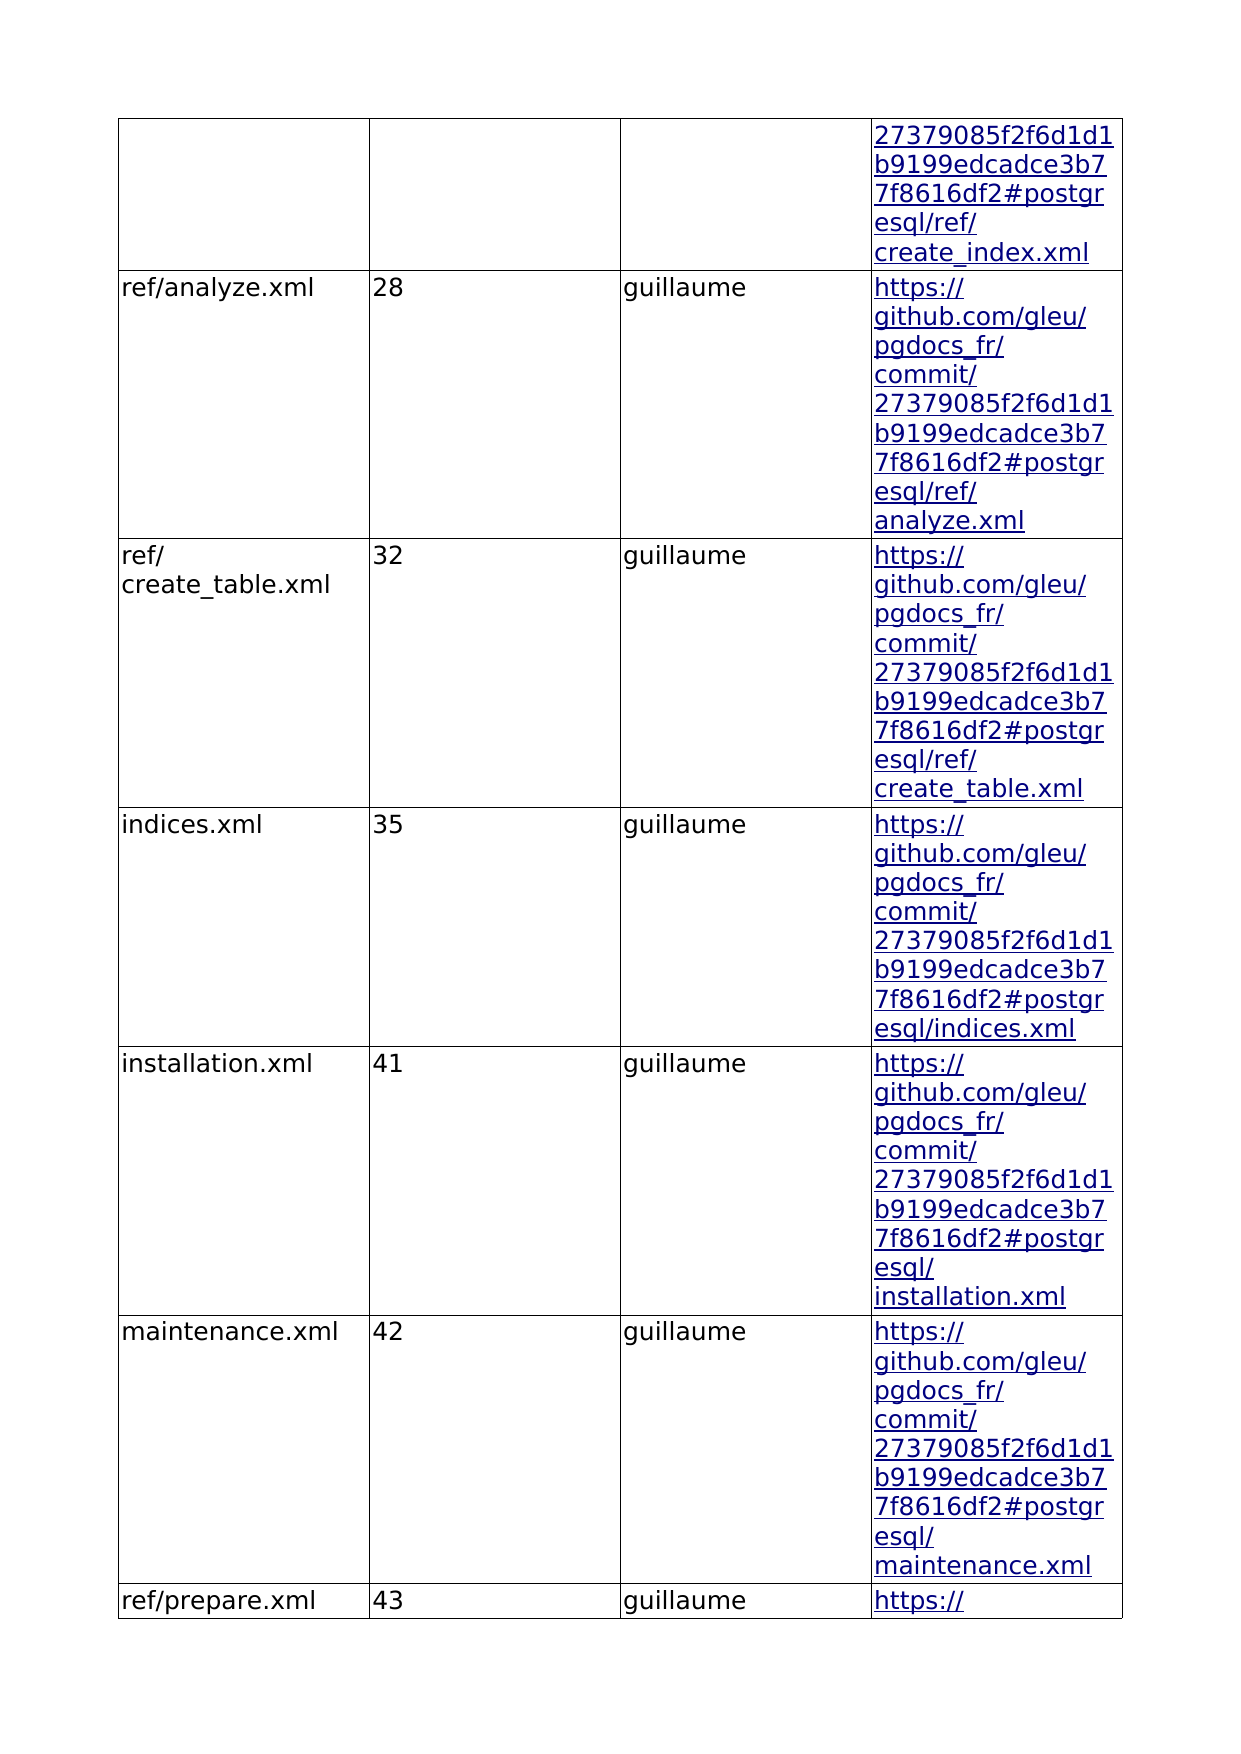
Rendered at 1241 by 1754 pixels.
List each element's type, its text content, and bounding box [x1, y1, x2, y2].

table_cell 35 [370, 808, 620, 1046]
table_cell 27379085f2f6d1d1b9199edcadce3b77f8616df2#postgresql/ref/create_index.xml [872, 119, 1122, 270]
table_cell [370, 119, 620, 270]
table_cell 32 [370, 539, 620, 807]
table_cell ref/analyze.xml [119, 271, 369, 538]
table_cell 41 [370, 1047, 620, 1314]
table_cell ref/prepare.xml [119, 1584, 369, 1618]
table_cell [621, 119, 871, 270]
table_cell guillaume [621, 1316, 871, 1583]
table_cell 42 [370, 1316, 620, 1583]
table_cell installation.xml [119, 1047, 369, 1314]
table_cell guillaume [621, 1584, 871, 1618]
table_cell 28 [370, 271, 620, 538]
table_cell 43 [370, 1584, 620, 1618]
table_cell https://github.com/gleu/pgdocs_fr/commit/27379085f2f6d1d1b9199edcadce3b77f8616df2#postgresql/ref/create_table.xml [872, 539, 1122, 807]
table_cell indices.xml [119, 808, 369, 1046]
table_cell guillaume [621, 808, 871, 1046]
table_cell https:// [872, 1584, 1122, 1618]
table_cell maintenance.xml [119, 1316, 369, 1583]
table_cell guillaume [621, 539, 871, 807]
table_cell guillaume [621, 271, 871, 538]
table_cell guillaume [621, 1047, 871, 1314]
table_cell ref/create_table.xml [119, 539, 369, 807]
table_cell https://github.com/gleu/pgdocs_fr/commit/27379085f2f6d1d1b9199edcadce3b77f8616df2#postgresql/ref/analyze.xml [872, 271, 1122, 538]
table_cell [119, 119, 369, 270]
table_cell https://github.com/gleu/pgdocs_fr/commit/27379085f2f6d1d1b9199edcadce3b77f8616df2#postgresql/indices.xml [872, 808, 1122, 1046]
table_cell https://github.com/gleu/pgdocs_fr/commit/27379085f2f6d1d1b9199edcadce3b77f8616df2#postgresql/installation.xml [872, 1047, 1122, 1314]
table_cell https://github.com/gleu/pgdocs_fr/commit/27379085f2f6d1d1b9199edcadce3b77f8616df2#postgresql/maintenance.xml [872, 1316, 1122, 1583]
